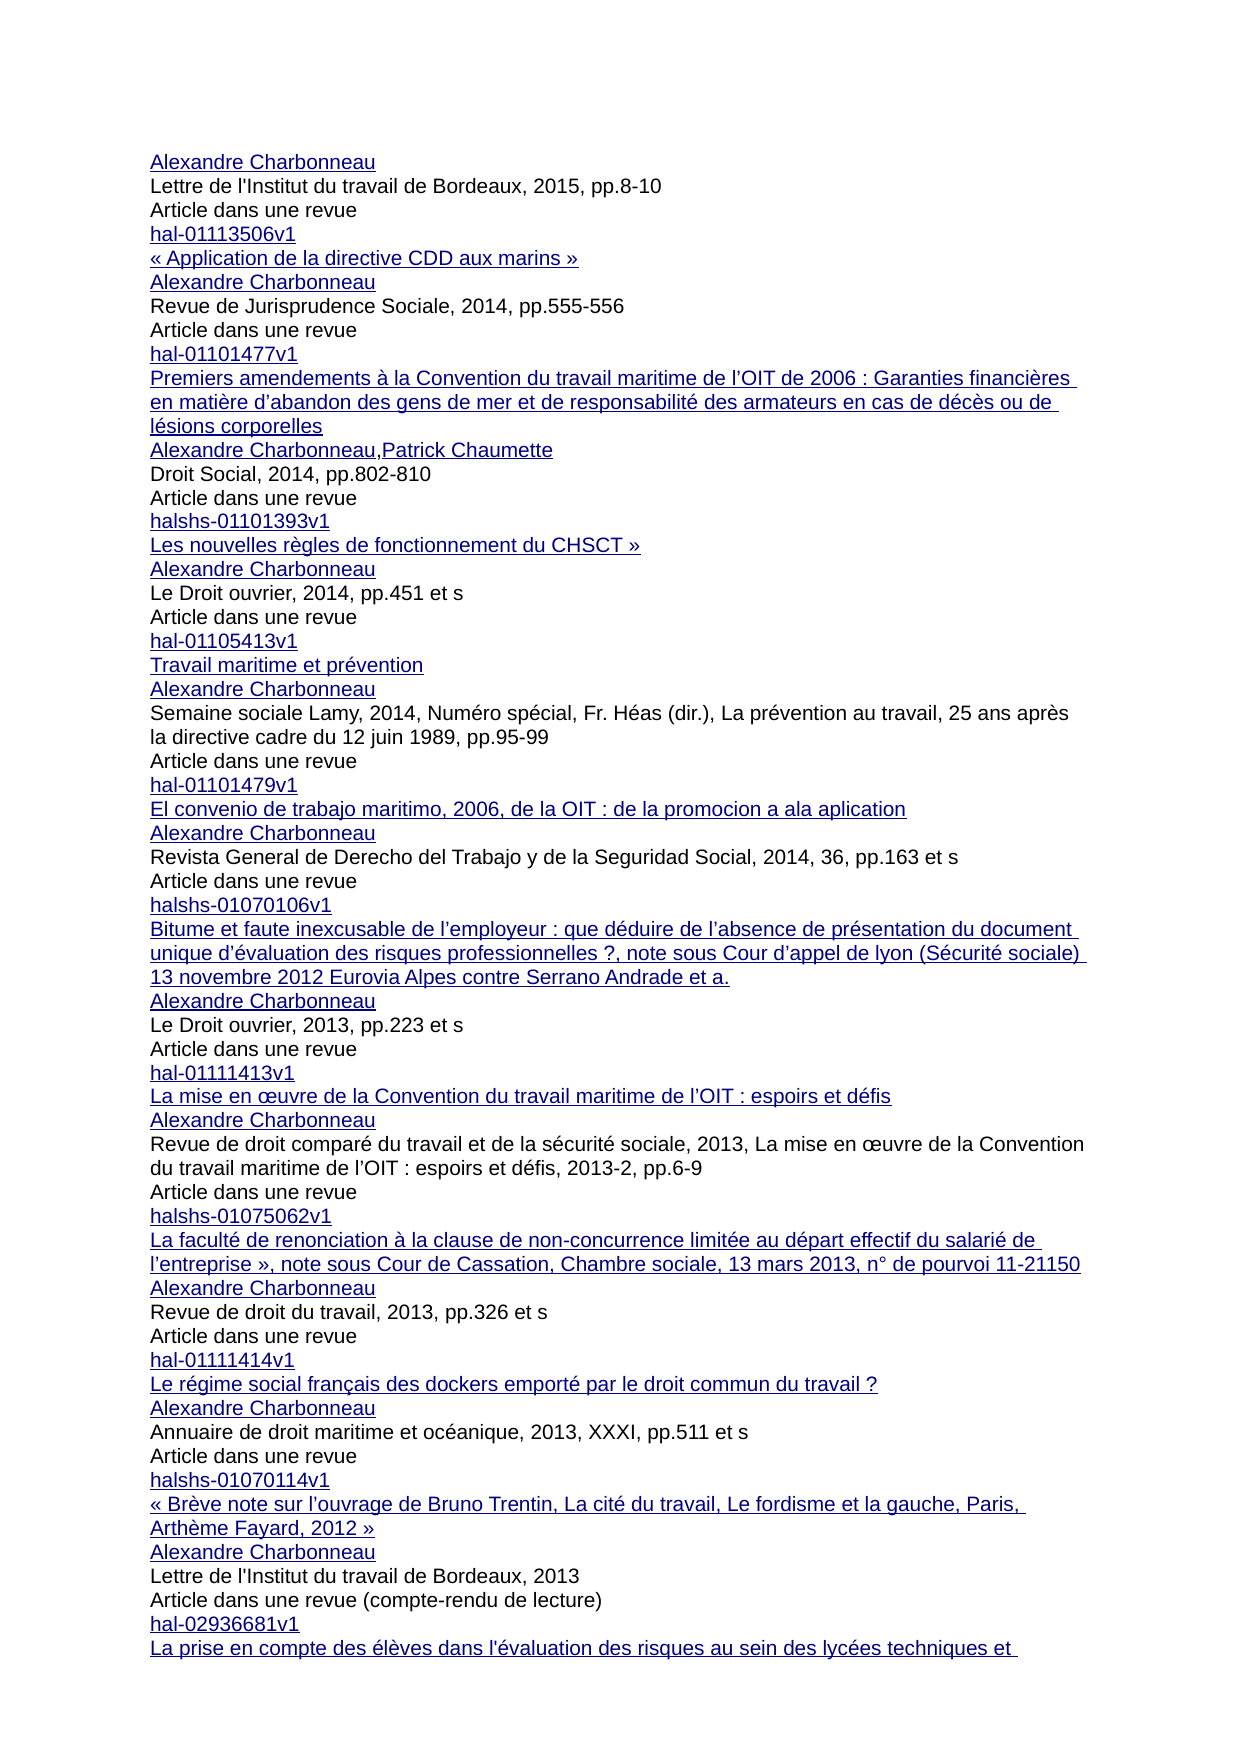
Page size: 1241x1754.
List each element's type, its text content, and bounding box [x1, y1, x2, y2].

table_cell Premiers amendements à la Convention du travail maritime de l’OIT de 2006 : Garanties financières en matière d’abandon des gens de mer et de responsabilité des armateurs en cas de décès ou de lésions corporelles Alexandre Charbonneau,Patrick Chaumette Droit Social, 2014, pp.802-810 Article dans une revue halshs-01101393v1 [150, 366, 1090, 533]
table_cell Les nouvelles règles de fonctionnement du CHSCT » Alexandre Charbonneau Le Droit ouvrier, 2014, pp.451 et s Article dans une revue hal-01105413v1 [150, 533, 1090, 653]
table_cell Bitume et faute inexcusable de l’employeur : que déduire de l’absence de présentation du document unique d’évaluation des risques professionnelles ?, note sous Cour d’appel de lyon (Sécurité sociale) 13 novembre 2012 Eurovia Alpes contre Serrano Andrade et a. Alexandre Charbonneau Le Droit ouvrier, 2013, pp.223 et s Article dans une revue hal-01111413v1 [150, 917, 1090, 1084]
table_cell La prise en compte des élèves dans l'évaluation des risques au sein des lycées techniques et [150, 1635, 1090, 1659]
table_cell « Application de la directive CDD aux marins » Alexandre Charbonneau Revue de Jurisprudence Sociale, 2014, pp.555-556 Article dans une revue hal-01101477v1 [150, 246, 1090, 366]
table_cell La mise en œuvre de la Convention du travail maritime de l’OIT : espoirs et défis Alexandre Charbonneau Revue de droit comparé du travail et de la sécurité sociale, 2013, La mise en œuvre de la Convention du travail maritime de l’OIT : espoirs et défis, 2013-2, pp.6-9 Article dans une revue halshs-01075062v1 [150, 1084, 1090, 1228]
table_cell Alexandre Charbonneau Lettre de l'Institut du travail de Bordeaux, 2015, pp.8-10 Article dans une revue hal-01113506v1 [150, 150, 1090, 246]
table_cell Travail maritime et prévention Alexandre Charbonneau Semaine sociale Lamy, 2014, Numéro spécial, Fr. Héas (dir.), La prévention au travail, 25 ans après la directive cadre du 12 juin 1989, pp.95-99 Article dans une revue hal-01101479v1 [150, 653, 1090, 797]
table_cell El convenio de trabajo maritimo, 2006, de la OIT : de la promocion a ala aplication Alexandre Charbonneau Revista General de Derecho del Trabajo y de la Seguridad Social, 2014, 36, pp.163 et s Article dans une revue halshs-01070106v1 [150, 797, 1090, 917]
table_cell Le régime social français des dockers emporté par le droit commun du travail ? Alexandre Charbonneau Annuaire de droit maritime et océanique, 2013, XXXI, pp.511 et s Article dans une revue halshs-01070114v1 [150, 1372, 1090, 1492]
table_cell La faculté de renonciation à la clause de non-concurrence limitée au départ effectif du salarié de l’entreprise », note sous Cour de Cassation, Chambre sociale, 13 mars 2013, n° de pourvoi 11-21150 Alexandre Charbonneau Revue de droit du travail, 2013, pp.326 et s Article dans une revue hal-01111414v1 [150, 1228, 1090, 1372]
table_cell « Brève note sur l’ouvrage de Bruno Trentin, La cité du travail, Le fordisme et la gauche, Paris, Arthème Fayard, 2012 » Alexandre Charbonneau Lettre de l'Institut du travail de Bordeaux, 2013 Article dans une revue (compte-rendu de lecture) hal-02936681v1 [150, 1492, 1090, 1635]
